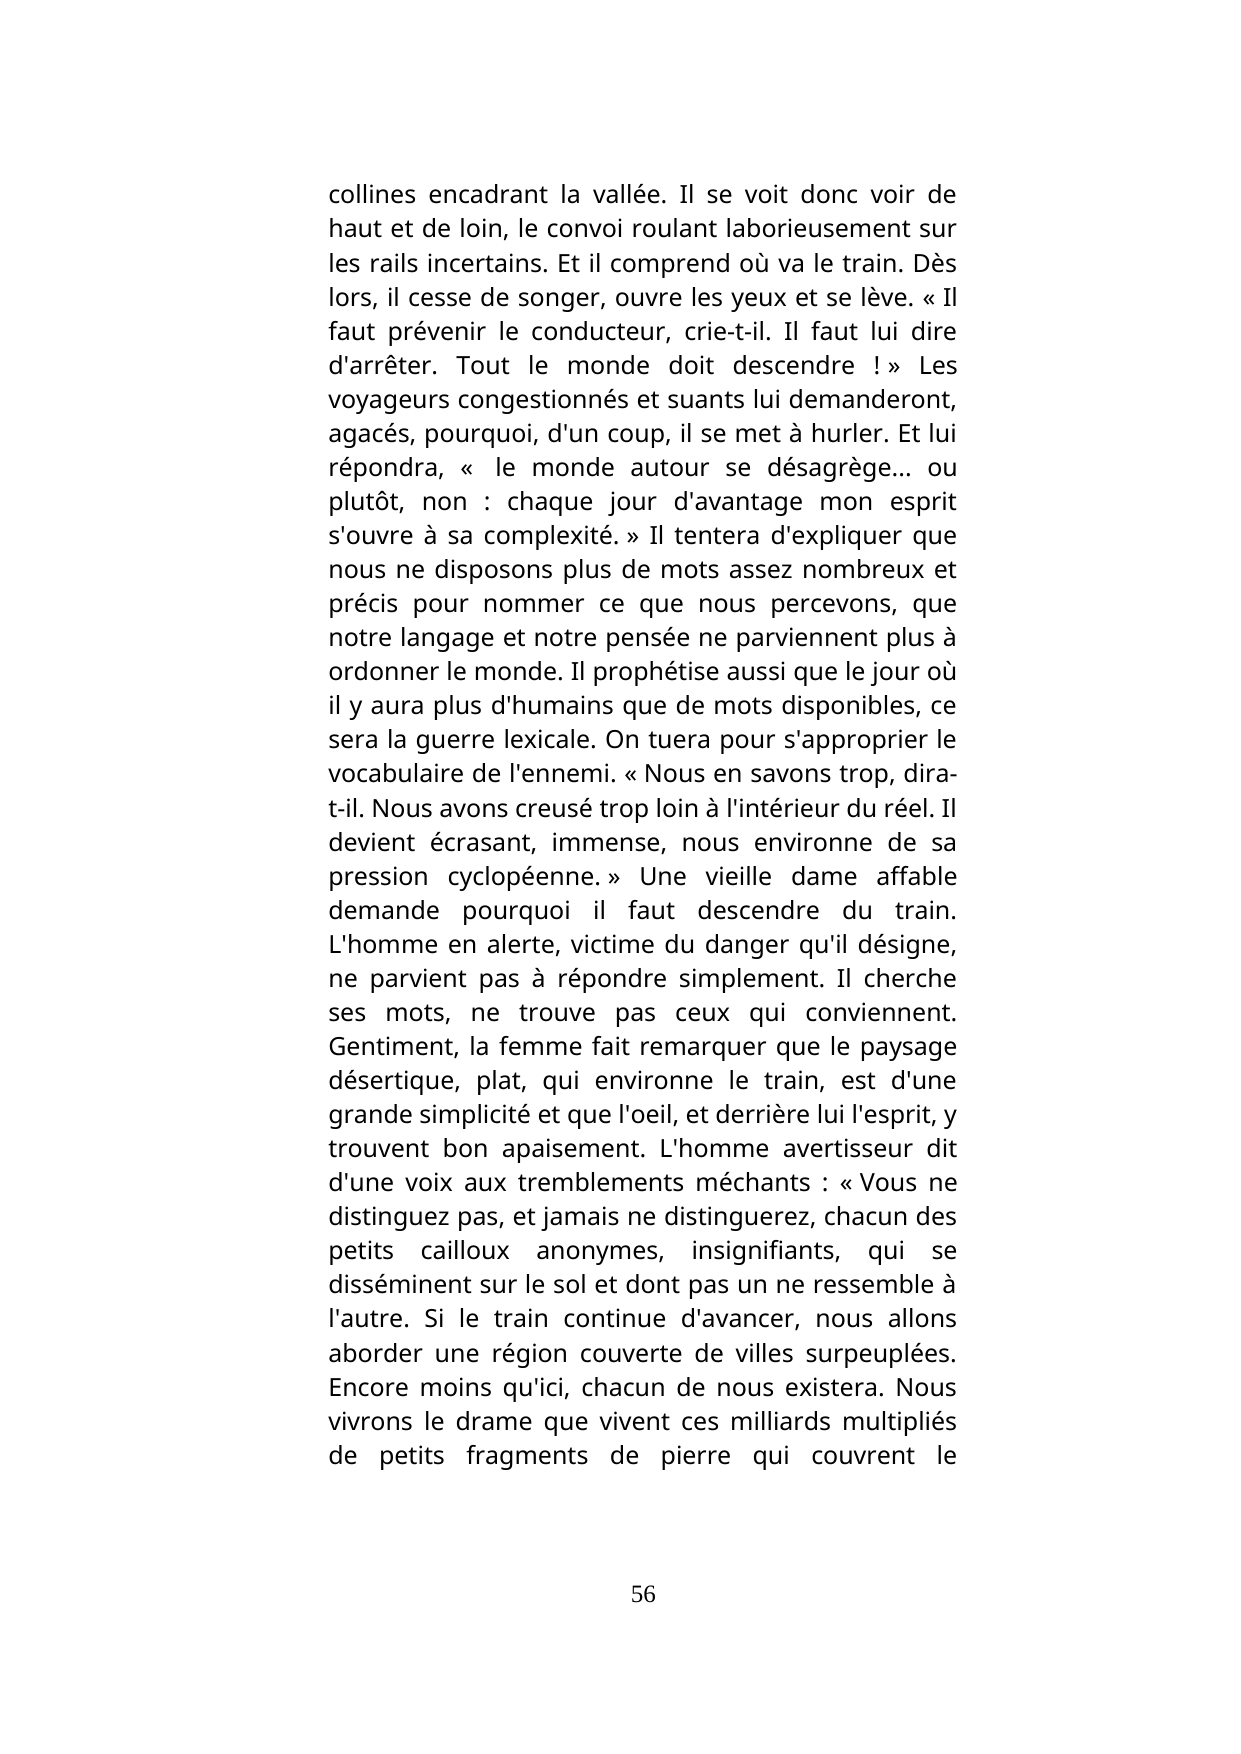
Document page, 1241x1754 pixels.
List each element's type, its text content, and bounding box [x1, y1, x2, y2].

text collines encadrant la vallée. Il se voit donc voir de haut et de loin, le convoi roulant laborieusement sur les rails incertains. Et il comprend où va le train. Dès lors, il cesse de songer, ouvre les yeux et se lève. « Il faut prévenir le conducteur, crie-t-il. Il faut lui dire d'arrêter. Tout le monde doit descendre ! » Les voyageurs congestionnés et suants lui demanderont, agacés, pourquoi, d'un coup, il se met à hurler. Et lui répondra, « le monde autour se désagrège... ou plutôt, non : chaque jour d'avantage mon esprit s'ouvre à sa complexité. » Il tentera d'expliquer que nous ne disposons plus de mots assez nombreux et précis pour nommer ce que nous percevons, que notre langage et notre pensée ne parviennent plus à ordonner le monde. Il prophétise aussi que le jour où il y aura plus d'humains que de mots disponibles, ce sera la guerre lexicale. On tuera pour s'approprier le vocabulaire de l'ennemi. « Nous en savons trop, dira-t-il. Nous avons creusé trop loin à l'intérieur du réel. Il devient écrasant, immense, nous environne de sa pression cyclopéenne. » Une vieille dame affable demande pourquoi il faut descendre du train. L'homme en alerte, victime du danger qu'il désigne, ne parvient pas à répondre simplement. Il cherche ses mots, ne trouve pas ceux qui conviennent. Gentiment, la femme fait remarquer que le paysage désertique, plat, qui environne le train, est d'une grande simplicité et que l'oeil, et derrière lui l'esprit, y trouvent bon apaisement. L'homme avertisseur dit d'une voix aux tremblements méchants : « Vous ne distinguez pas, et jamais ne distinguerez, chacun des petits cailloux anonymes, insignifiants, qui se disséminent sur le sol et dont pas un ne ressemble à l'autre. Si le train continue d'avancer, nous allons aborder une région couverte de villes surpeuplées. Encore moins qu'ici, chacun de nous existera. Nous vivrons le drame que vivent ces milliards multipliés de petits fragments de pierre qui couvrent le [328, 177, 958, 1471]
